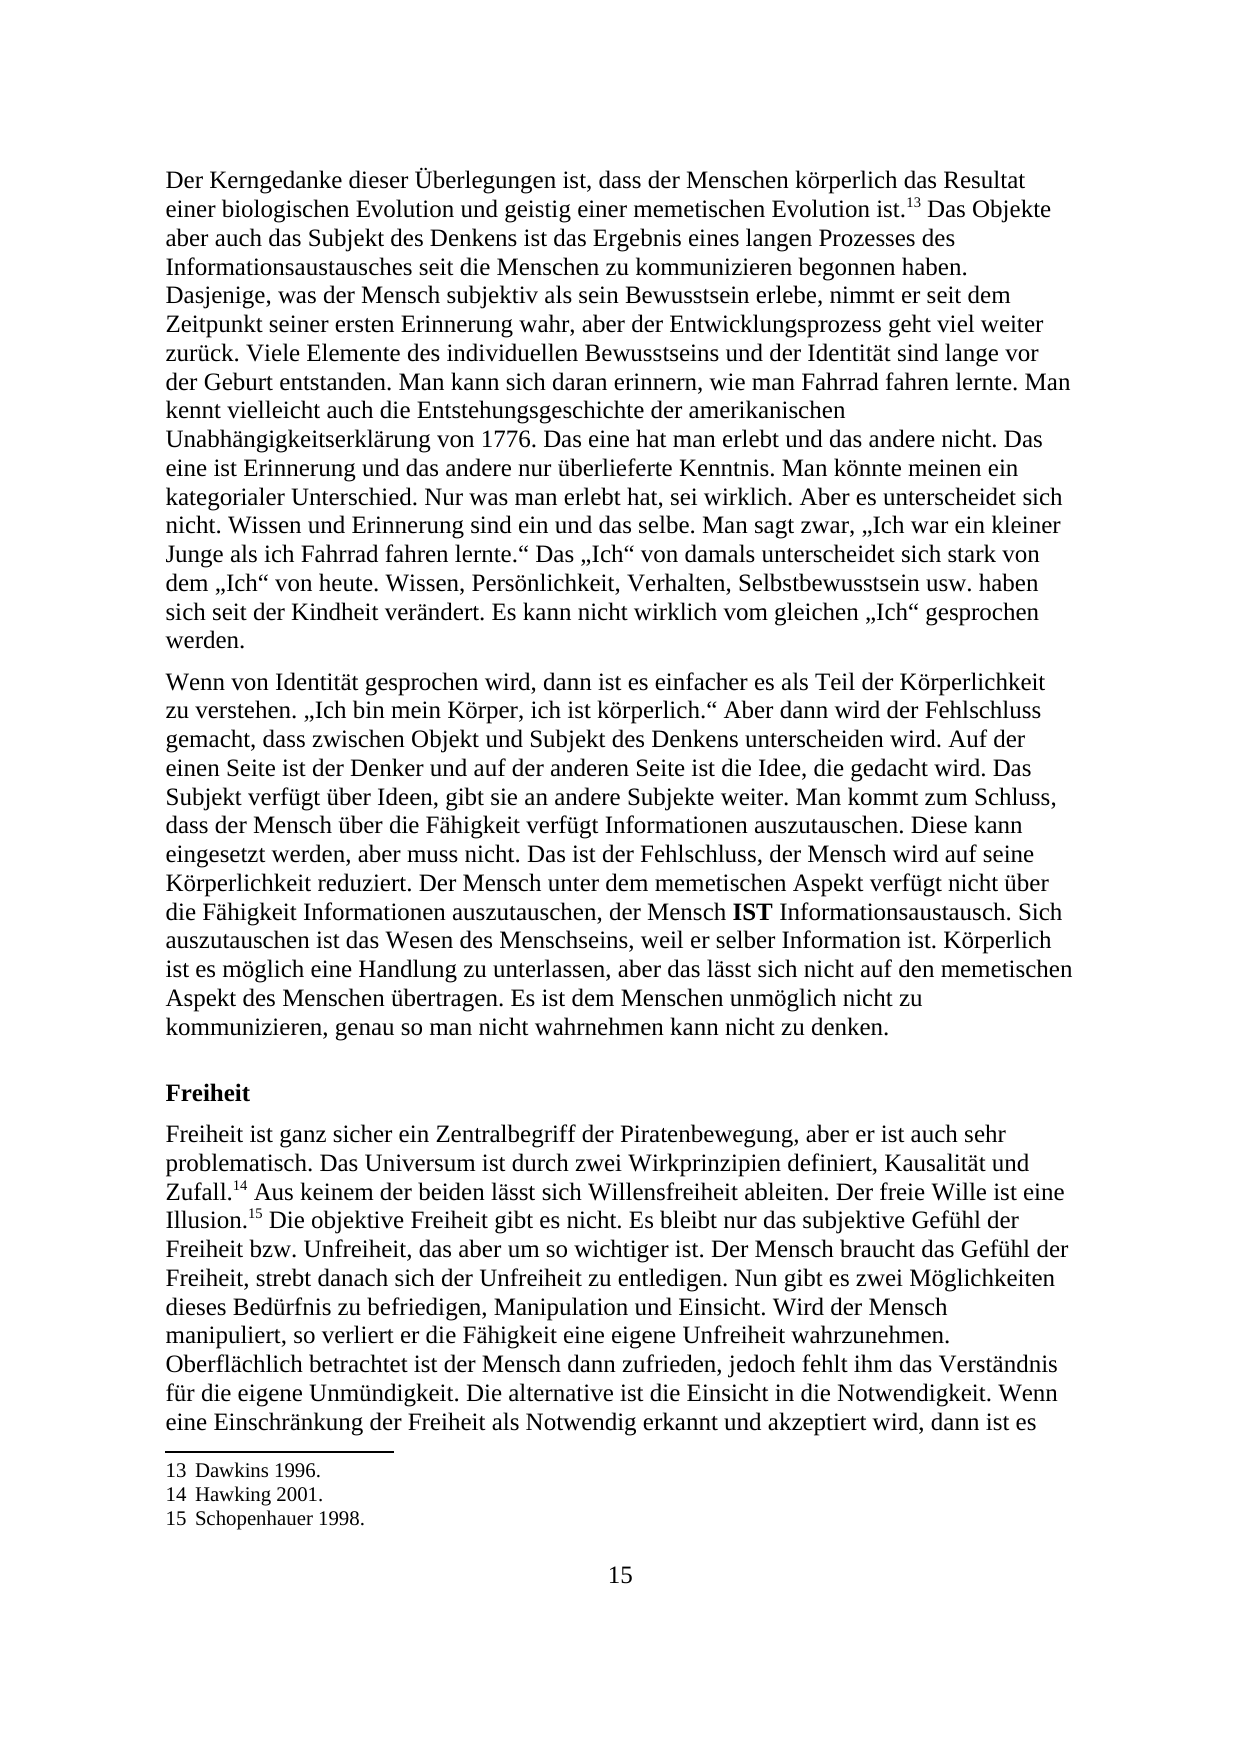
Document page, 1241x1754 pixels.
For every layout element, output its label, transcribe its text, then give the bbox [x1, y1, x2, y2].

text Dawkins 1996. [165, 1458, 1075, 1482]
text Freiheit ist ganz sicher ein Zentralbegriff der Piratenbewegung, aber er ist auch sehr problematisch. Das Universum ist durch zwei Wirkprinzipien definiert, Kausalität und Zufall. Aus keinem der beiden lässt sich Willensfreiheit ableiten. Der freie Wille ist eine Illusion. Die objektive Freiheit gibt es nicht. Es bleibt nur das subjektive Gefühl der Freiheit bzw. Unfreiheit, das aber um so wichtiger ist. Der Mensch braucht das Gefühl der Freiheit, strebt danach sich der Unfreiheit zu entledigen. Nun gibt es zwei Möglichkeiten dieses Bedürfnis zu befriedigen, Manipulation und Einsicht. Wird der Mensch manipuliert, so verliert er die Fähigkeit eine eigene Unfreiheit wahrzunehmen. Oberflächlich betrachtet ist der Mensch dann zufrieden, jedoch fehlt ihm das Verständnis für die eigene Unmündigkeit. Die alternative ist die Einsicht in die Notwendigkeit. Wenn eine Einschränkung der Freiheit als Notwendig erkannt und akzeptiert wird, dann ist es [165, 1119, 1075, 1435]
text Hawking 2001. [165, 1482, 1075, 1506]
text Schopenhauer 1998. [165, 1506, 1075, 1530]
subtitle Freiheit [165, 1078, 1075, 1107]
text Wenn von Identität gesprochen wird, dann ist es einfacher es als Teil der Körperlichkeit zu verstehen. „Ich bin mein Körper, ich ist körperlich.“ Aber dann wird der Fehlschluss gemacht, dass zwischen Objekt und Subjekt des Denkens unterscheiden wird. Auf der einen Seite ist der Denker und auf der anderen Seite ist die Idee, die gedacht wird. Das Subjekt verfügt über Ideen, gibt sie an andere Subjekte weiter. Man kommt zum Schluss, dass der Mensch über die Fähigkeit verfügt Informationen auszutauschen. Diese kann eingesetzt werden, aber muss nicht. Das ist der Fehlschluss, der Mensch wird auf seine Körperlichkeit reduziert. Der Mensch unter dem memetischen Aspekt verfügt nicht über die Fähigkeit Informationen auszutauschen, der Mensch IST Informationsaustausch. Sich auszutauschen ist das Wesen des Menschseins, weil er selber Information ist. Körperlich ist es möglich eine Handlung zu unterlassen, aber das lässt sich nicht auf den memetischen Aspekt des Menschen übertragen. Es ist dem Menschen unmöglich nicht zu kommunizieren, genau so man nicht wahrnehmen kann nicht zu denken. [165, 667, 1075, 1040]
text Der Kerngedanke dieser Überlegungen ist, dass der Menschen körperlich das Resultat einer biologischen Evolution und geistig einer memetischen Evolution ist. Das Objekte aber auch das Subjekt des Denkens ist das Ergebnis eines langen Prozesses des Informationsaustausches seit die Menschen zu kommunizieren begonnen haben. Dasjenige, was der Mensch subjektiv als sein Bewusstsein erlebe, nimmt er seit dem Zeitpunkt seiner ersten Erinnerung wahr, aber der Entwicklungsprozess geht viel weiter zurück. Viele Elemente des individuellen Bewusstseins und der Identität sind lange vor der Geburt entstanden. Man kann sich daran erinnern, wie man Fahrrad fahren lernte. Man kennt vielleicht auch die Entstehungsgeschichte der amerikanischen Unabhängigkeitserklärung von 1776. Das eine hat man erlebt und das andere nicht. Das eine ist Erinnerung und das andere nur überlieferte Kenntnis. Man könnte meinen ein kategorialer Unterschied. Nur was man erlebt hat, sei wirklich. Aber es unterscheidet sich nicht. Wissen und Erinnerung sind ein und das selbe. Man sagt zwar, „Ich war ein kleiner Junge als ich Fahrrad fahren lernte.“ Das „Ich“ von damals unterscheidet sich stark von dem „Ich“ von heute. Wissen, Persönlichkeit, Verhalten, Selbstbewusstsein usw. haben sich seit der Kindheit verändert. Es kann nicht wirklich vom gleichen „Ich“ gesprochen werden. [165, 165, 1075, 654]
